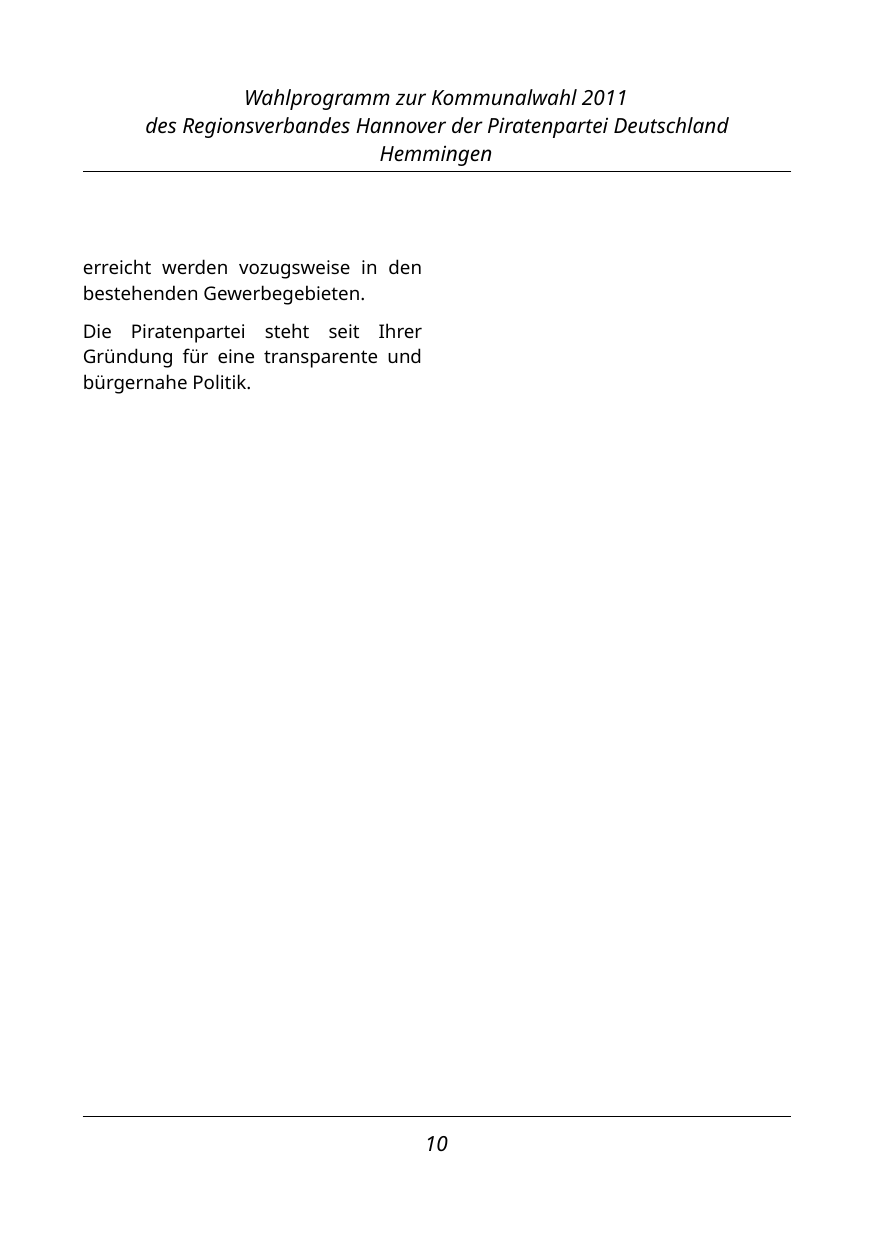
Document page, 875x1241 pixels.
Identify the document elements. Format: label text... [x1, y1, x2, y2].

text Die Piratenpartei steht seit Ihrer Gründung für eine transparente und bürgernahe Politik. [83, 318, 422, 395]
text erreicht werden vozugsweise in den bestehenden Gewerbegebieten. [83, 255, 422, 306]
